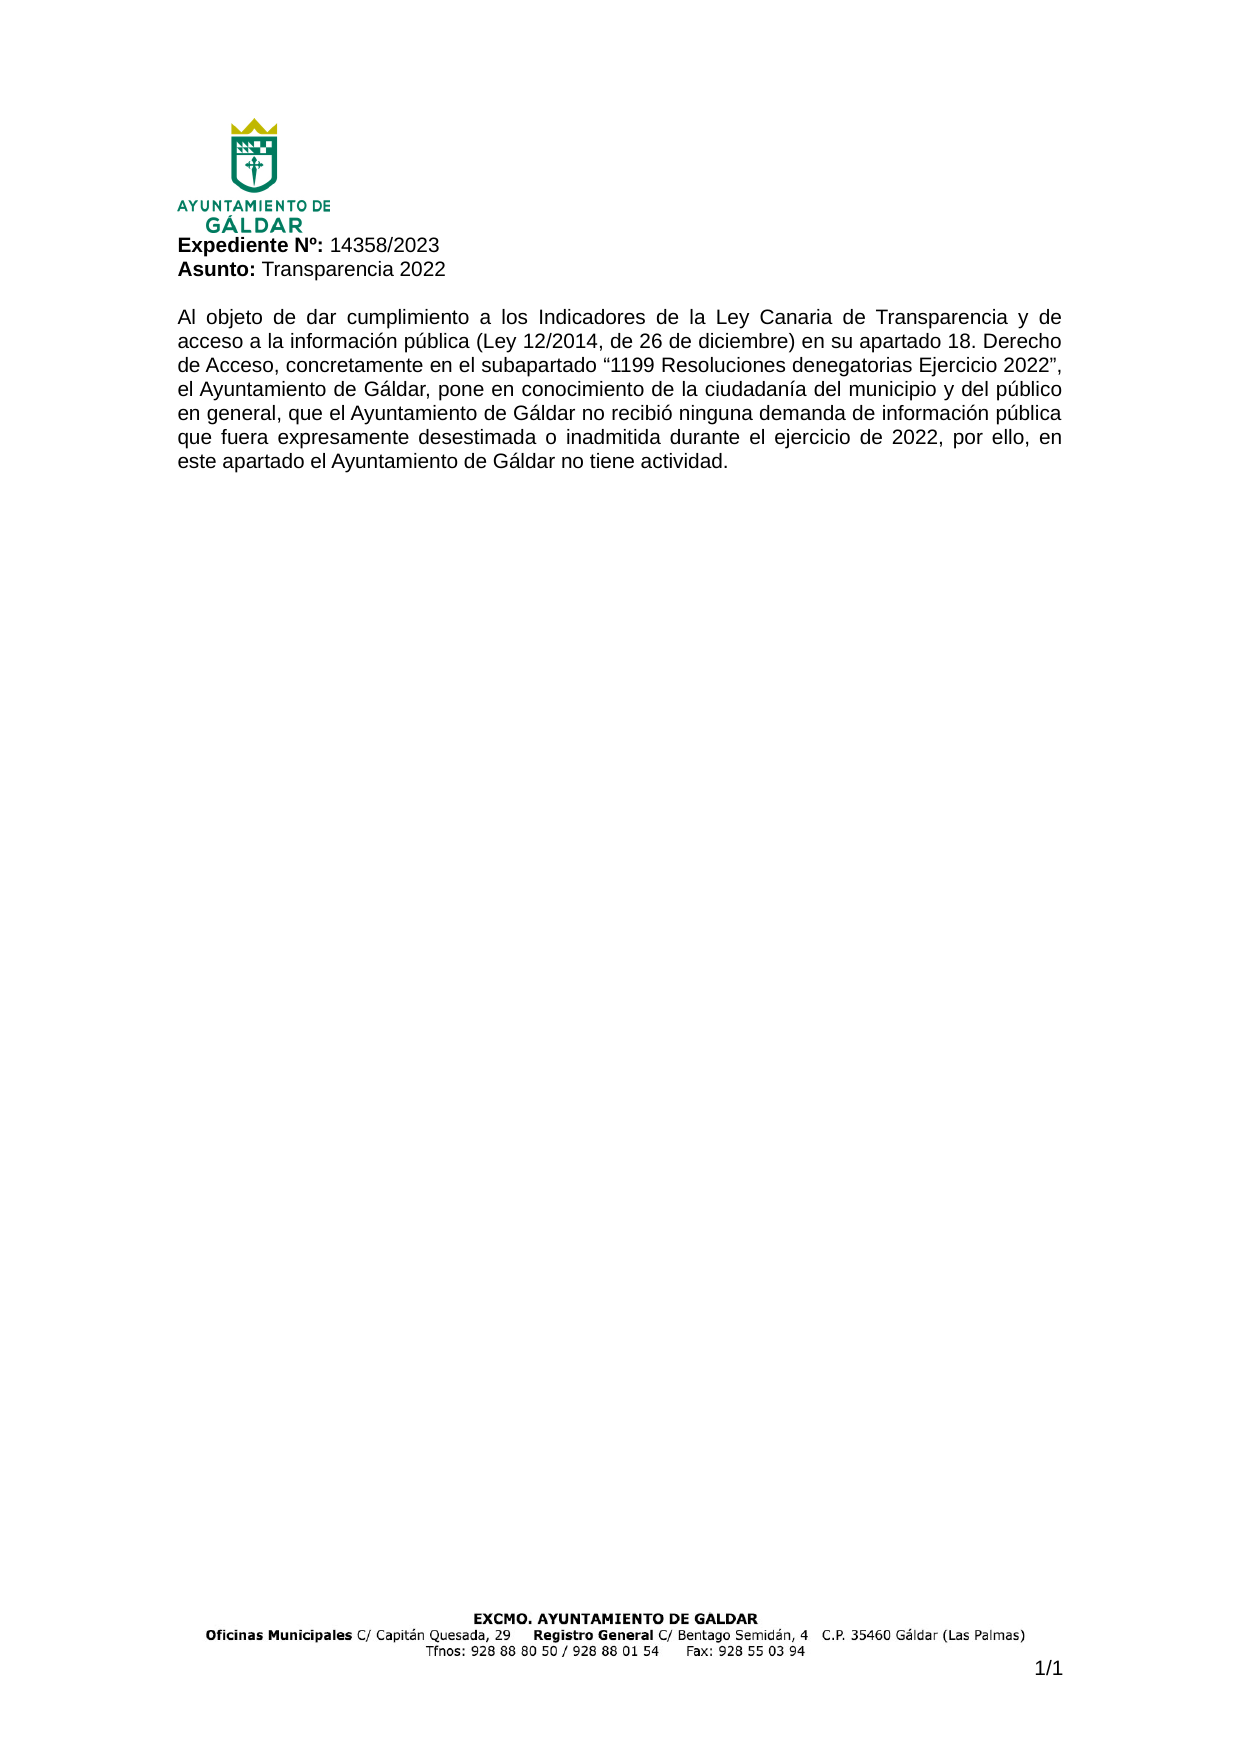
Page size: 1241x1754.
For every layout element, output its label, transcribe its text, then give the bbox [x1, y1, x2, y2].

text Expediente Nº: 14358/2023 [177, 233, 1063, 257]
text Al objeto de dar cumplimiento a los Indicadores de la Ley Canaria de Transparencia y de acceso a la información pública (Ley 12/2014, de 26 de diciembre) en su apartado 18. Derecho de Acceso, concretamente en el subapartado “1199 Resoluciones denegatorias Ejercicio 2022”, el Ayuntamiento de Gáldar, pone en conocimiento de la ciudadanía del municipio y del público en general, que el Ayuntamiento de Gáldar no recibió ninguna demanda de información pública que fuera expresamente desestimada o inadmitida durante el ejercicio de 2022, por ello, en este apartado el Ayuntamiento de Gáldar no tiene actividad. [177, 305, 1063, 473]
text Asunto: Transparencia 2022 [177, 257, 1063, 281]
